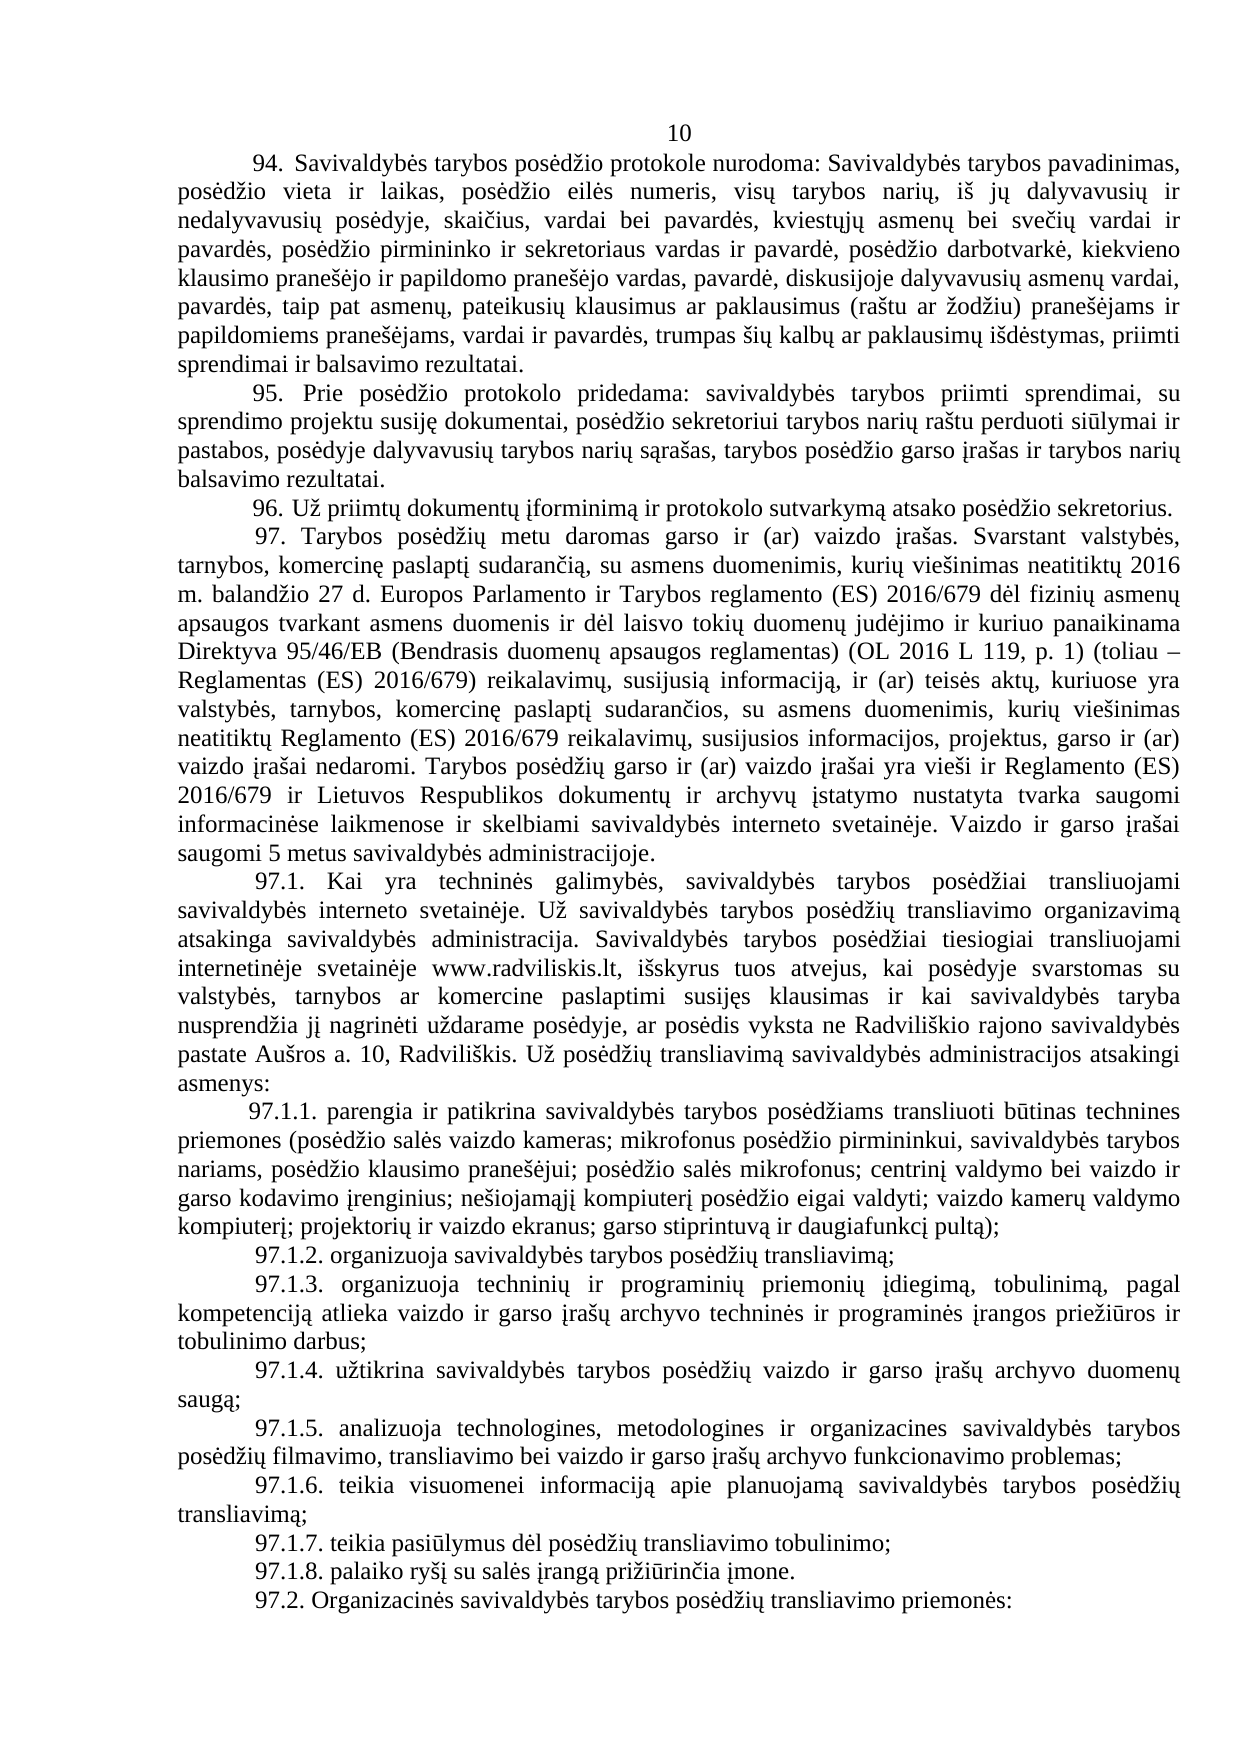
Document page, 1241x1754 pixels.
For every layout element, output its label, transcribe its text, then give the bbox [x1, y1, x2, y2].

text 97.1. Kai yra techninės galimybės, savivaldybės tarybos posėdžiai transliuojami savivaldybės interneto svetainėje. Už savivaldybės tarybos posėdžių transliavimo organizavimą atsakinga savivaldybės administracija. Savivaldybės tarybos posėdžiai tiesiogiai transliuojami internetinėje svetainėje www.radviliskis.lt, išskyrus tuos atvejus, kai posėdyje svarstomas su valstybės, tarnybos ar komercine paslaptimi susijęs klausimas ir kai savivaldybės taryba nusprendžia jį nagrinėti uždarame posėdyje, ar posėdis vyksta ne Radviliškio rajono savivaldybės pastate Aušros a. 10, Radviliškis. Už posėdžių transliavimą savivaldybės administracijos atsakingi asmenys: [177, 866, 1181, 1096]
text 97.1.7. teikia pasiūlymus dėl posėdžių transliavimo tobulinimo; [177, 1528, 1181, 1556]
text 97.1.8. palaiko ryšį su salės įrangą prižiūrinčia įmone. [177, 1556, 1181, 1585]
text 96. Už priimtų dokumentų įforminimą ir protokolo sutvarkymą atsako posėdžio sekretorius. [177, 493, 1181, 521]
text 94. Savivaldybės tarybos posėdžio protokole nurodoma: Savivaldybės tarybos pavadinimas, posėdžio vieta ir laikas, posėdžio eilės numeris, visų tarybos narių, iš jų dalyvavusių ir nedalyvavusių posėdyje, skaičius, vardai bei pavardės, kviestųjų asmenų bei svečių vardai ir pavardės, posėdžio pirmininko ir sekretoriaus vardas ir pavardė, posėdžio darbotvarkė, kiekvieno klausimo pranešėjo ir papildomo pranešėjo vardas, pavardė, diskusijoje dalyvavusių asmenų vardai, pavardės, taip pat asmenų, pateikusių klausimus ar paklausimus (raštu ar žodžiu) pranešėjams ir papildomiems pranešėjams, vardai ir pavardės, trumpas šių kalbų ar paklausimų išdėstymas, priimti sprendimai ir balsavimo rezultatai. [177, 148, 1181, 378]
text 97.1.1. parengia ir patikrina savivaldybės tarybos posėdžiams transliuoti būtinas technines priemones (posėdžio salės vaizdo kameras; mikrofonus posėdžio pirmininkui, savivaldybės tarybos nariams, posėdžio klausimo pranešėjui; posėdžio salės mikrofonus; centrinį valdymo bei vaizdo ir garso kodavimo įrenginius; nešiojamąjį kompiuterį posėdžio eigai valdyti; vaizdo kamerų valdymo kompiuterį; projektorių ir vaizdo ekranus; garso stiprintuvą ir daugiafunkcį pultą); [177, 1096, 1181, 1240]
text 97.2. Organizacinės savivaldybės tarybos posėdžių transliavimo priemonės: [177, 1585, 1181, 1614]
text 97. Tarybos posėdžių metu daromas garso ir (ar) vaizdo įrašas. Svarstant valstybės, tarnybos, komercinę paslaptį sudarančią, su asmens duomenimis, kurių viešinimas neatitiktų 2016 m. balandžio 27 d. Europos Parlamento ir Tarybos reglamento (ES) 2016/679 dėl fizinių asmenų apsaugos tvarkant asmens duomenis ir dėl laisvo tokių duomenų judėjimo ir kuriuo panaikinama Direktyva 95/46/EB (Bendrasis duomenų apsaugos reglamentas) (OL 2016 L 119, p. 1) (toliau – Reglamentas (ES) 2016/679) reikalavimų, susijusią informaciją, ir (ar) teisės aktų, kuriuose yra valstybės, tarnybos, komercinę paslaptį sudarančios, su asmens duomenimis, kurių viešinimas neatitiktų Reglamento (ES) 2016/679 reikalavimų, susijusios informacijos, projektus, garso ir (ar) vaizdo įrašai nedaromi. Tarybos posėdžių garso ir (ar) vaizdo įrašai yra vieši ir Reglamento (ES) 2016/679 ir Lietuvos Respublikos dokumentų ir archyvų įstatymo nustatyta tvarka saugomi informacinėse laikmenose ir skelbiami savivaldybės interneto svetainėje. Vaizdo ir garso įrašai saugomi 5 metus savivaldybės administracijoje. [177, 521, 1181, 866]
text 95. Prie posėdžio protokolo pridedama: savivaldybės tarybos priimti sprendimai, su sprendimo projektu susiję dokumentai, posėdžio sekretoriui tarybos narių raštu perduoti siūlymai ir pastabos, posėdyje dalyvavusių tarybos narių sąrašas, tarybos posėdžio garso įrašas ir tarybos narių balsavimo rezultatai. [177, 378, 1181, 493]
text 97.1.3. organizuoja techninių ir programinių priemonių įdiegimą, tobulinimą, pagal kompetenciją atlieka vaizdo ir garso įrašų archyvo techninės ir programinės įrangos priežiūros ir tobulinimo darbus; [177, 1269, 1181, 1355]
text 97.1.5. analizuoja technologines, metodologines ir organizacines savivaldybės tarybos posėdžių filmavimo, transliavimo bei vaizdo ir garso įrašų archyvo funkcionavimo problemas; [177, 1413, 1181, 1470]
text 97.1.2. organizuoja savivaldybės tarybos posėdžių transliavimą; [177, 1240, 1181, 1269]
text 97.1.6. teikia visuomenei informaciją apie planuojamą savivaldybės tarybos posėdžių transliavimą; [177, 1470, 1181, 1528]
text 97.1.4. užtikrina savivaldybės tarybos posėdžių vaizdo ir garso įrašų archyvo duomenų saugą; [177, 1355, 1181, 1413]
